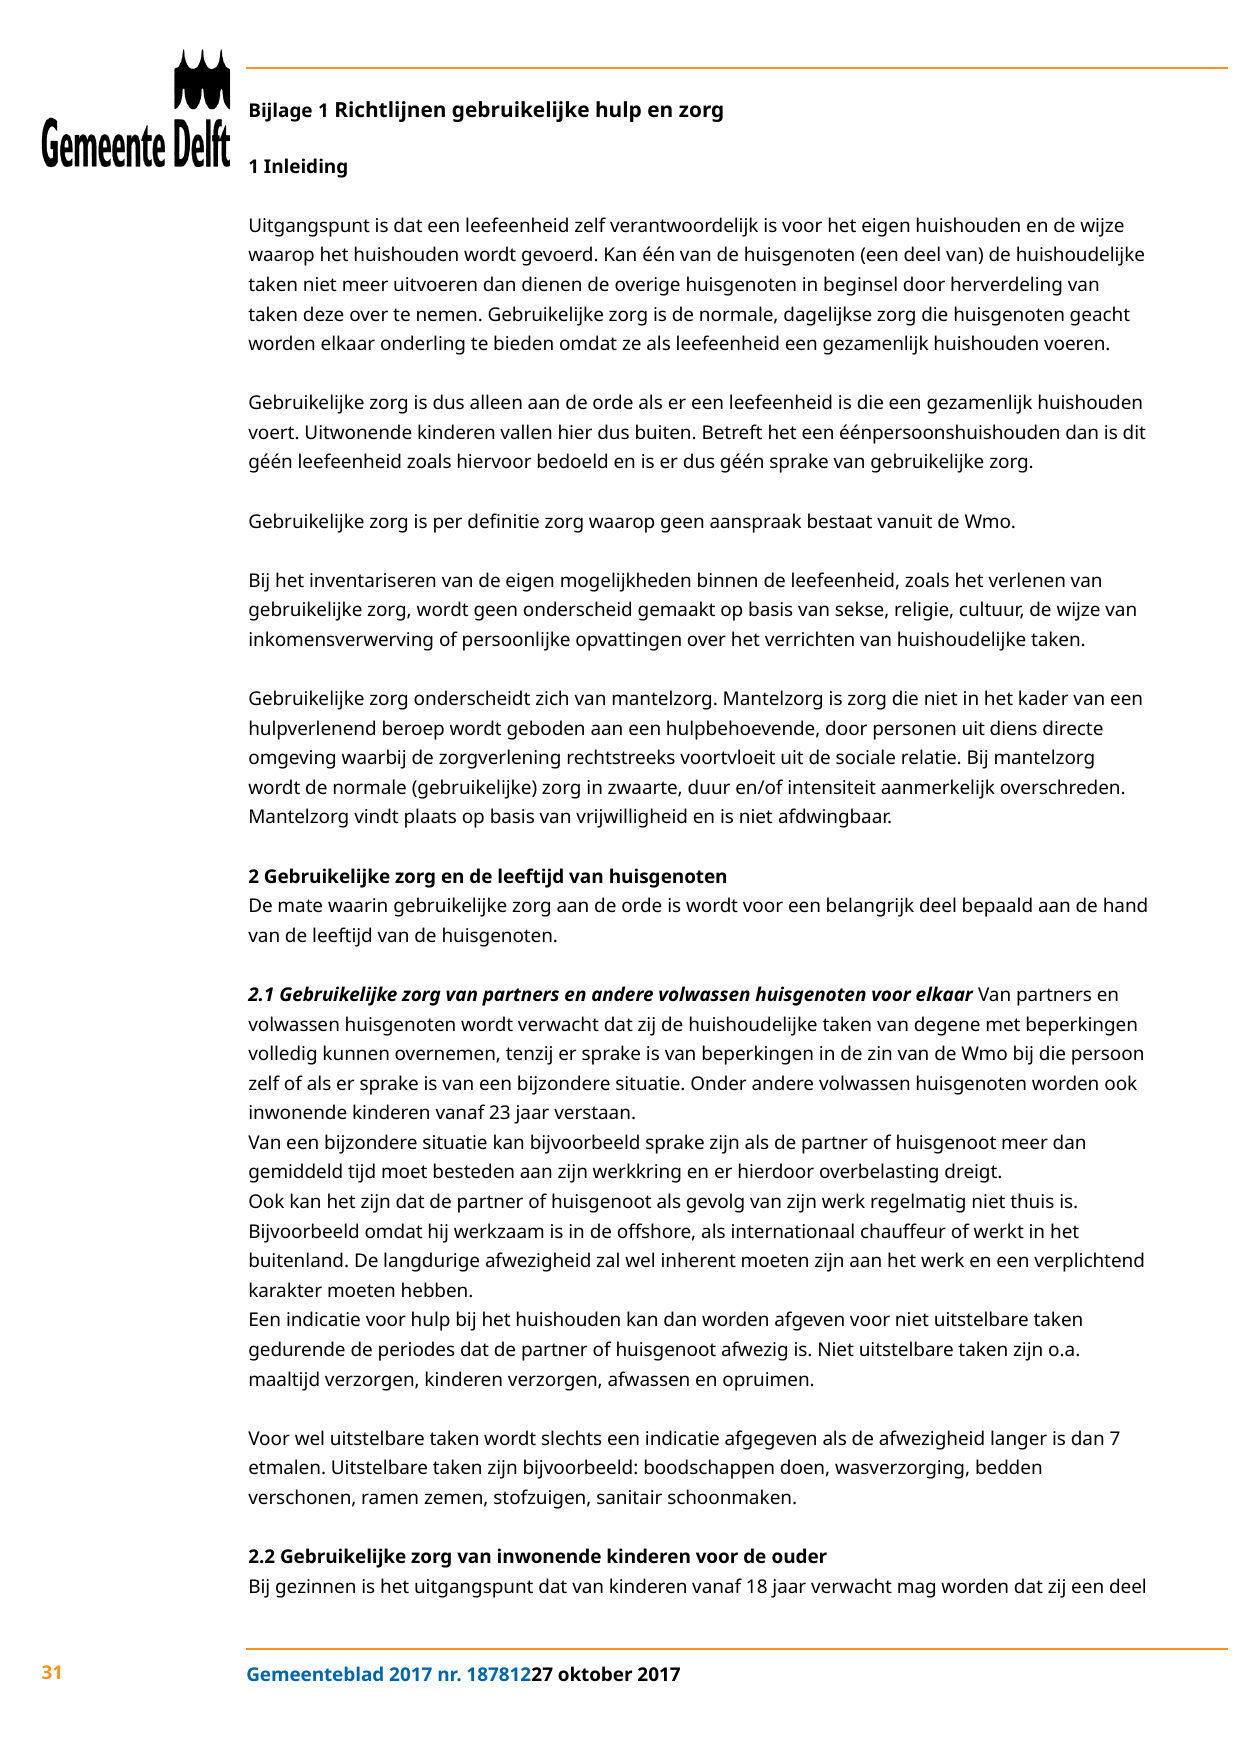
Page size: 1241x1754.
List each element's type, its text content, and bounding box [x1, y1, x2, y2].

text Gebruikelijke zorg onderscheidt zich van mantelzorg. Mantelzorg is zorg die niet in het kader van een hulpverlenend beroep wordt geboden aan een hulpbehoevende, door personen uit diens directe omgeving waarbij de zorgverlening rechtstreeks voortvloeit uit de sociale relatie. Bij mantelzorg wordt de normale (gebruikelijke) zorg in zwaarte, duur en/of intensiteit aanmerkelijk overschreden. Mantelzorg vindt plaats op basis van vrijwilligheid en is niet afdwingbaar. [248, 685, 1152, 829]
text Van een bijzondere situatie kan bijvoorbeeld sprake zijn als de partner of huisgenoot meer dan gemiddeld tijd moet besteden aan zijn werkkring en er hierdoor overbelasting dreigt. [248, 1129, 1152, 1184]
text De mate waarin gebruikelijke zorg aan de orde is wordt voor een belangrijk deel bepaald aan de hand van de leeftijd van de huisgenoten. [248, 892, 1152, 948]
text 2 Gebruikelijke zorg en de leeftijd van huisgenoten [248, 863, 1152, 889]
picture [41, 47, 231, 172]
text 1 Inleiding [248, 153, 1152, 179]
text Gebruikelijke zorg is per definitie zorg waarop geen aanspraak bestaat vanuit de Wmo. [248, 508, 1152, 534]
text Een indicatie voor hulp bij het huishouden kan dan worden afgeven voor niet uitstelbare taken gedurende de periodes dat de partner of huisgenoot afwezig is. Niet uitstelbare taken zijn o.a. maaltijd verzorgen, kinderen verzorgen, afwassen en opruimen. [248, 1307, 1152, 1392]
text Bij gezinnen is het uitgangspunt dat van kinderen vanaf 18 jaar verwacht mag worden dat zij een deel [248, 1573, 1152, 1599]
text Voor wel uitstelbare taken wordt slechts een indicatie afgegeven als de afwezigheid langer is dan 7 etmalen. Uitstelbare taken zijn bijvoorbeeld: boodschappen doen, wasverzorging, bedden verschonen, ramen zemen, stofzuigen, sanitair schoonmaken. [248, 1425, 1152, 1510]
text Ook kan het zijn dat de partner of huisgenoot als gevolg van zijn werk regelmatig niet thuis is. Bijvoorbeeld omdat hij werkzaam is in de offshore, als internationaal chauffeur of werkt in het buitenland. De langdurige afwezigheid zal wel inherent moeten zijn aan het werk en een verplichtend karakter moeten hebben. [248, 1188, 1152, 1303]
text Uitgangspunt is dat een leefeenheid zelf verantwoordelijk is voor het eigen huishouden en de wijze waarop het huishouden wordt gevoerd. Kan één van de huisgenoten (een deel van) de huishoudelijke taken niet meer uitvoeren dan dienen de overige huisgenoten in beginsel door herverdeling van taken deze over te nemen. Gebruikelijke zorg is de normale, dagelijkse zorg die huisgenoten geacht worden elkaar onderling te bieden omdat ze als leefeenheid een gezamenlijk huishouden voeren. [248, 212, 1152, 356]
text Bij het inventariseren van de eigen mogelijkheden binnen de leefeenheid, zoals het verlenen van gebruikelijke zorg, wordt geen onderscheid gemaakt op basis van sekse, religie, cultuur, de wijze van inkomensverwerving of persoonlijke opvattingen over het verrichten van huishoudelijke taken. [248, 567, 1152, 652]
text Bijlage 1 Richtlijnen gebruikelijke hulp en zorg [248, 95, 1152, 123]
text 2.1 Gebruikelijke zorg van partners en andere volwassen huisgenoten voor elkaar Van partners en volwassen huisgenoten wordt verwacht dat zij de huishoudelijke taken van degene met beperkingen volledig kunnen overnemen, tenzij er sprake is van beperkingen in de zin van de Wmo bij die persoon zelf of als er sprake is van een bijzondere situatie. Onder andere volwassen huisgenoten worden ook inwonende kinderen vanaf 23 jaar verstaan. [248, 981, 1152, 1125]
text 2.2 Gebruikelijke zorg van inwonende kinderen voor de ouder [248, 1543, 1152, 1569]
text Gebruikelijke zorg is dus alleen aan de orde als er een leefeenheid is die een gezamenlijk huishouden voert. Uitwonende kinderen vallen hier dus buiten. Betreft het een éénpersoonshuishouden dan is dit géén leefeenheid zoals hiervoor bedoeld en is er dus géén sprake van gebruikelijke zorg. [248, 389, 1152, 474]
